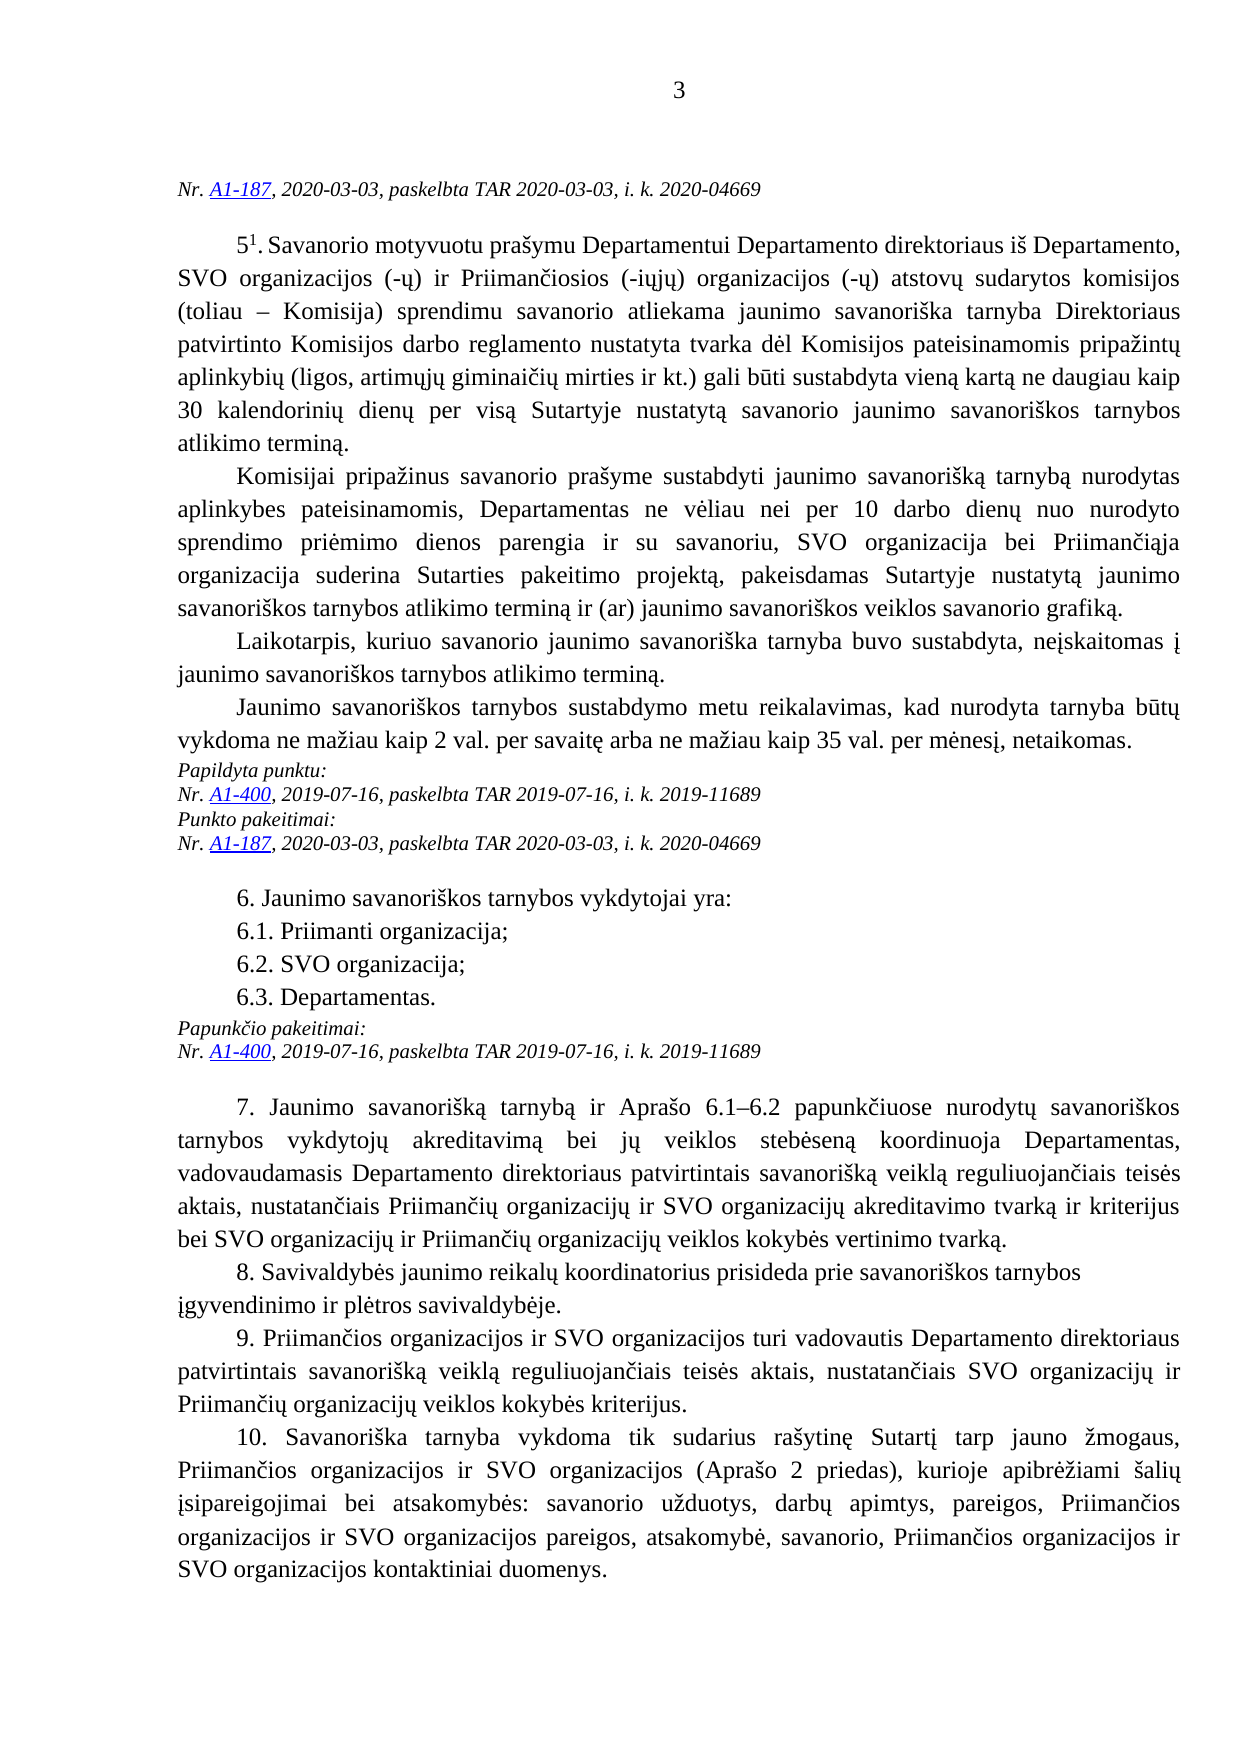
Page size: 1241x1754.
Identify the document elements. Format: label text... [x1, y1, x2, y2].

text 8. Savivaldybės jaunimo reikalų koordinatorius prisideda prie savanoriškos tarnybos įgyvendinimo ir plėtros savivaldybėje. [177, 1257, 1181, 1319]
text Nr. A1-400, 2019-07-16, paskelbta TAR 2019-07-16, i. k. 2019-11689 [177, 1039, 1181, 1063]
text Nr. A1-400, 2019-07-16, paskelbta TAR 2019-07-16, i. k. 2019-11689 [177, 782, 1181, 806]
text 6. Jaunimo savanoriškos tarnybos vykdytojai yra: [236, 883, 1181, 912]
text Nr. A1-187, 2020-03-03, paskelbta TAR 2020-03-03, i. k. 2020-04669 [177, 831, 1181, 854]
text Jaunimo savanoriškos tarnybos sustabdymo metu reikalavimas, kad nurodyta tarnyba būtų vykdoma ne mažiau kaip 2 val. per savaitę arba ne mažiau kaip 35 val. per mėnesį, netaikomas. [177, 692, 1181, 754]
text Punkto pakeitimai: [177, 806, 1181, 831]
text 7. Jaunimo savanorišką tarnybą ir Aprašo 6.1–6.2 papunkčiuose nurodytų savanoriškos tarnybos vykdytojų akreditavimą bei jų veiklos stebėseną koordinuoja Departamentas, vadovaudamasis Departamento direktoriaus patvirtintais savanorišką veiklą reguliuojančiais teisės aktais, nustatančiais Priimančių organizacijų ir SVO organizacijų akreditavimo tvarką ir kriterijus bei SVO organizacijų ir Priimančių organizacijų veiklos kokybės vertinimo tvarką. [177, 1092, 1181, 1253]
text 6.3. Departamentas. [177, 982, 1181, 1011]
text 10. Savanoriška tarnyba vykdoma tik sudarius rašytinę Sutartį tarp jauno žmogaus, Priimančios organizacijos ir SVO organizacijos (Aprašo 2 priedas), kurioje apibrėžiami šalių įsipareigojimai bei atsakomybės: savanorio užduotys, darbų apimtys, pareigos, Priimančios organizacijos ir SVO organizacijos pareigos, atsakomybė, savanorio, Priimančios organizacijos ir SVO organizacijos kontaktiniai duomenys. [177, 1422, 1181, 1583]
text Papildyta punktu: [177, 758, 1181, 782]
text Komisijai pripažinus savanorio prašyme sustabdyti jaunimo savanorišką tarnybą nurodytas aplinkybes pateisinamomis, Departamentas ne vėliau nei per 10 darbo dienų nuo nurodyto sprendimo priėmimo dienos parengia ir su savanoriu, SVO organizacija bei Priimančiąja organizacija suderina Sutarties pakeitimo projektą, pakeisdamas Sutartyje nustatytą jaunimo savanoriškos tarnybos atlikimo terminą ir (ar) jaunimo savanoriškos veiklos savanorio grafiką. [177, 461, 1181, 622]
text Papunkčio pakeitimai: [177, 1015, 1181, 1039]
text Laikotarpis, kuriuo savanorio jaunimo savanoriška tarnyba buvo sustabdyta, neįskaitomas į jaunimo savanoriškos tarnybos atlikimo terminą. [177, 626, 1181, 688]
text 6.1. Priimanti organizacija; [236, 916, 1181, 945]
text 51. Savanorio motyvuotu prašymu Departamentui Departamento direktoriaus iš Departamento, SVO organizacijos (-ų) ir Priimančiosios (-iųjų) organizacijos (-ų) atstovų sudarytos komisijos (toliau – Komisija) sprendimu savanorio atliekama jaunimo savanoriška tarnyba Direktoriaus patvirtinto Komisijos darbo reglamento nustatyta tvarka dėl Komisijos pateisinamomis pripažintų aplinkybių (ligos, artimųjų giminaičių mirties ir kt.) gali būti sustabdyta vieną kartą ne daugiau kaip 30 kalendorinių dienų per visą Sutartyje nustatytą savanorio jaunimo savanoriškos tarnybos atlikimo terminą. [177, 230, 1181, 457]
text 9. Priimančios organizacijos ir SVO organizacijos turi vadovautis Departamento direktoriaus patvirtintais savanorišką veiklą reguliuojančiais teisės aktais, nustatančiais SVO organizacijų ir Priimančių organizacijų veiklos kokybės kriterijus. [177, 1323, 1181, 1418]
text Nr. A1-187, 2020-03-03, paskelbta TAR 2020-03-03, i. k. 2020-04669 [177, 177, 1181, 201]
text 6.2. SVO organizacija; [236, 949, 1181, 978]
